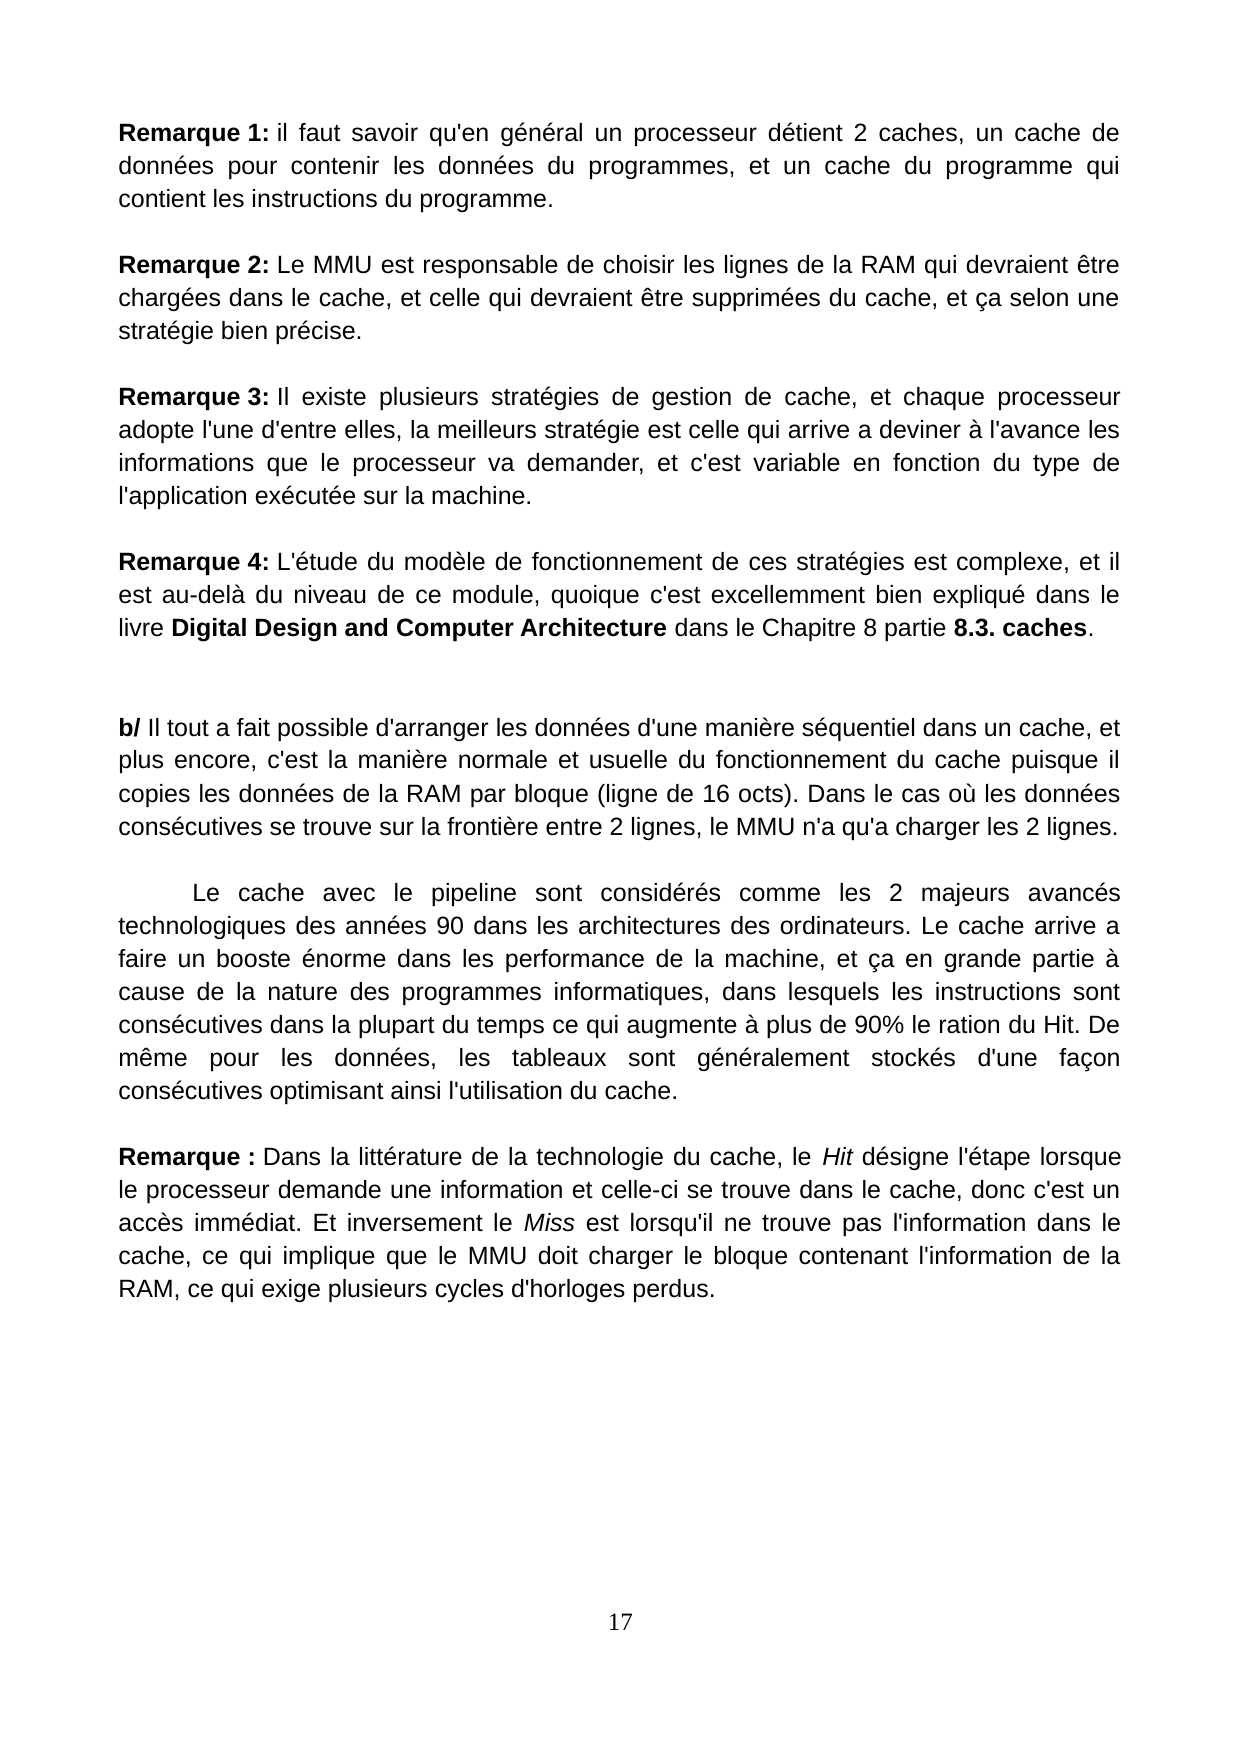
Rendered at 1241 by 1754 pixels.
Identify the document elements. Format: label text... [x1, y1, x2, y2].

text Remarque 4: L'étude du modèle de fonctionnement de ces stratégies est complexe, et il est au-delà du niveau de ce module, quoique c'est excellemment bien expliqué dans le livre Digital Design and Computer Architecture dans le Chapitre 8 partie 8.3. caches. [118, 547, 1122, 642]
text Remarque 2: Le MMU est responsable de choisir les lignes de la RAM qui devraient être chargées dans le cache, et celle qui devraient être supprimées du cache, et ça selon une stratégie bien précise. [118, 250, 1122, 345]
text Le cache avec le pipeline sont considérés comme les 2 majeurs avancés technologiques des années 90 dans les architectures des ordinateurs. Le cache arrive a faire un booste énorme dans les performance de la machine, et ça en grande partie à cause de la nature des programmes informatiques, dans lesquels les instructions sont consécutives dans la plupart du temps ce qui augmente à plus de 90% le ration du Hit. De même pour les données, les tableaux sont généralement stockés d'une façon consécutives optimisant ainsi l'utilisation du cache. [118, 878, 1122, 1104]
text Remarque 3: Il existe plusieurs stratégies de gestion de cache, et chaque processeur adopte l'une d'entre elles, la meilleurs stratégie est celle qui arrive a deviner à l'avance les informations que le processeur va demander, et c'est variable en fonction du type de l'application exécutée sur la machine. [118, 382, 1122, 510]
text Remarque 1: il faut savoir qu'en général un processeur détient 2 caches, un cache de données pour contenir les données du programmes, et un cache du programme qui contient les instructions du programme. [118, 118, 1122, 213]
text b/ Il tout a fait possible d'arranger les données d'une manière séquentiel dans un cache, et plus encore, c'est la manière normale et usuelle du fonctionnement du cache puisque il copies les données de la RAM par bloque (ligne de 16 octs). Dans le cas où les données consécutives se trouve sur la frontière entre 2 lignes, le MMU n'a qu'a charger les 2 lignes. [118, 712, 1122, 840]
text Remarque : Dans la littérature de la technologie du cache, le Hit désigne l'étape lorsque le processeur demande une information et celle-ci se trouve dans le cache, donc c'est un accès immédiat. Et inversement le Miss est lorsqu'il ne trouve pas l'information dans le cache, ce qui implique que le MMU doit charger le bloque contenant l'information de la RAM, ce qui exige plusieurs cycles d'horloges perdus. [118, 1142, 1122, 1303]
